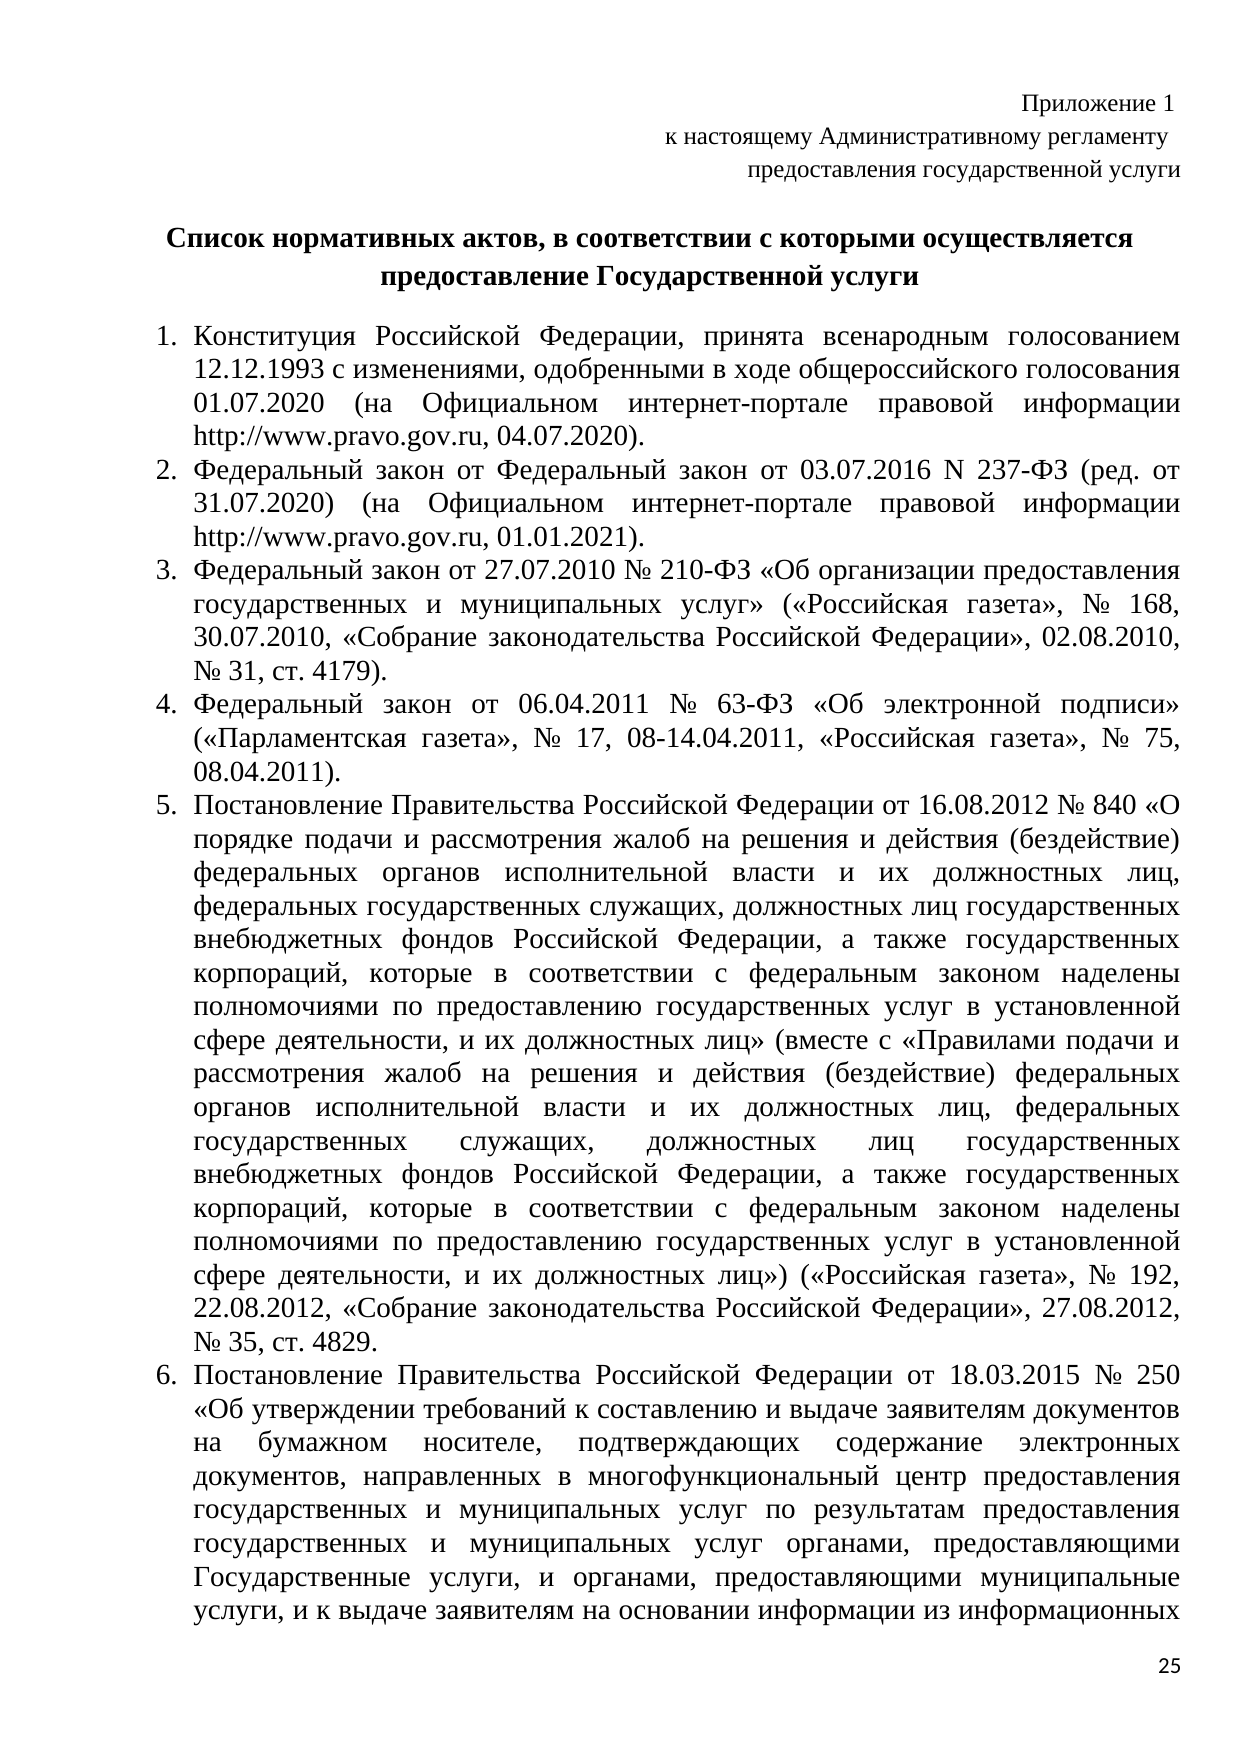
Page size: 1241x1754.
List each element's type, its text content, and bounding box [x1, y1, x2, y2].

list Конституция Российской Федерации, принята всенародным голосованием 12.12.1993 с изменениями, одобренными в ходе общероссийского голосования 01.07.2020 (на Официальном интернет-портале правовой информации http://www.pravo.gov.ru, 04.07.2020). [156, 318, 1181, 452]
list Постановление Правительства Российской Федерации от 16.08.2012 № 840 «О порядке подачи и рассмотрения жалоб на решения и действия (бездействие) федеральных органов исполнительной власти и их должностных лиц, федеральных государственных служащих, должностных лиц государственных внебюджетных фондов Российской Федерации, а также государственных корпораций, которые в соответствии с федеральным законом наделены полномочиями по предоставлению государственных услуг в установленной сфере деятельности, и их должностных лиц» (вместе с «Правилами подачи и рассмотрения жалоб на решения и действия (бездействие) федеральных органов исполнительной власти и их должностных лиц, федеральных государственных служащих, должностных лиц государственных внебюджетных фондов Российской Федерации, а также государственных корпораций, которые в соответствии с федеральным законом наделены полномочиями по предоставлению государственных услуг в установленной сфере деятельности, и их должностных лиц») («Российская газета», № 192, 22.08.2012, «Собрание законодательства Российской Федерации», 27.08.2012, № 35, ст. 4829. [156, 787, 1181, 1357]
list Федеральный закон от Федеральный закон от 03.07.2016 N 237-ФЗ (ред. от 31.07.2020) (на Официальном интернет-портале правовой информации http://www.pravo.gov.ru, 01.01.2021). [156, 452, 1181, 552]
list Постановление Правительства Российской Федерации от 18.03.2015 № 250 «Об утверждении требований к составлению и выдаче заявителям документов на бумажном носителе, подтверждающих содержание электронных документов, направленных в многофункциональный центр предоставления государственных и муниципальных услуг по результатам предоставления государственных и муниципальных услуг органами, предоставляющими Государственные услуги, и органами, предоставляющими муниципальные услуги, и к выдаче заявителям на основании информации из информационных [156, 1357, 1181, 1626]
list Федеральный закон от 27.07.2010 № 210-ФЗ «Об организации предоставления государственных и муниципальных услуг» («Российская газета», № 168, 30.07.2010, «Собрание законодательства Российской Федерации», 02.08.2010, № 31, ст. 4179). [156, 552, 1181, 687]
list Федеральный закон от 06.04.2011 № 63-ФЗ «Об электронной подписи» («Парламентская газета», № 17, 08-14.04.2011, «Российская газета», № 75, 08.04.2011). [156, 687, 1181, 787]
subtitle к настоящему Административному регламенту [591, 121, 1181, 149]
text Список нормативных актов, в соответствии с которыми осуществляется предоставление Государственной услуги [118, 220, 1181, 292]
subtitle предоставления государственной услуги [591, 154, 1181, 182]
subtitle Приложение 1 [591, 88, 1181, 116]
